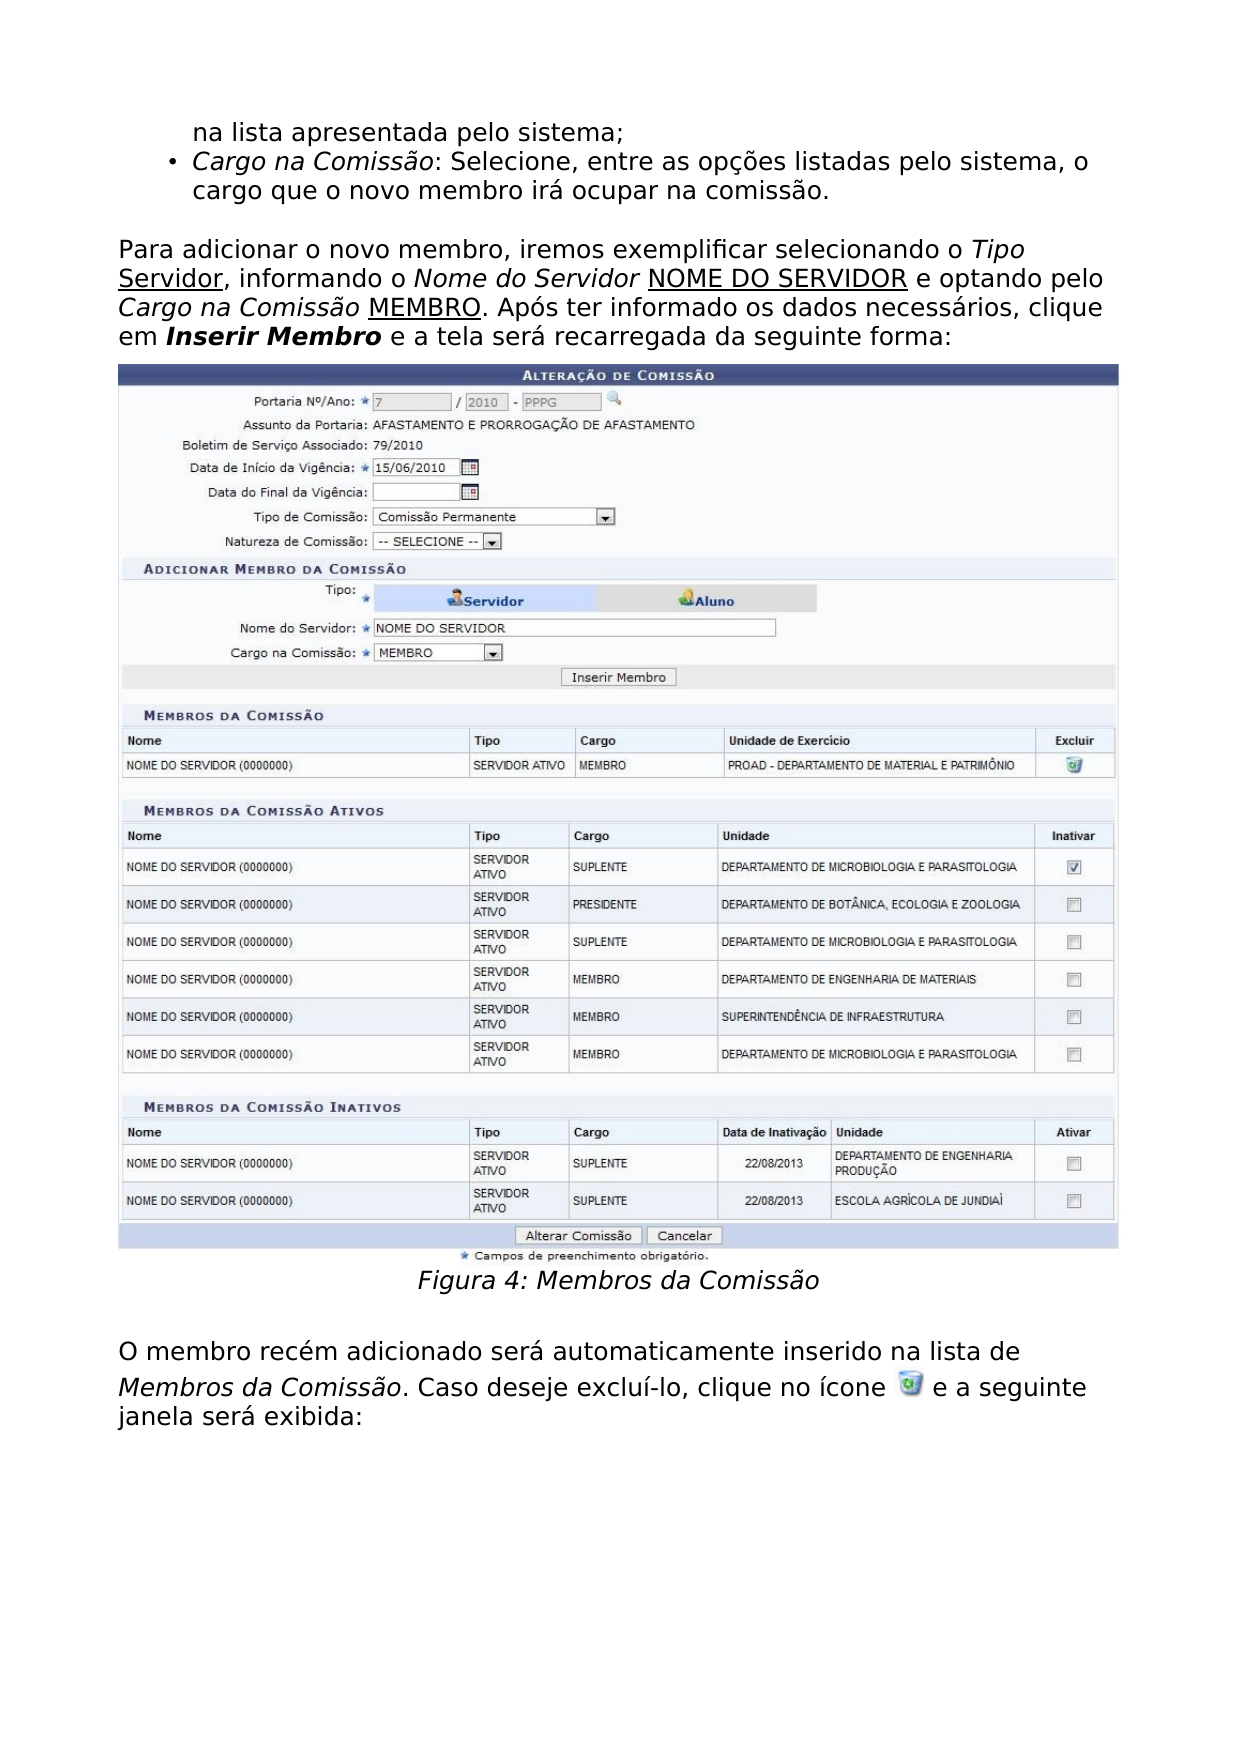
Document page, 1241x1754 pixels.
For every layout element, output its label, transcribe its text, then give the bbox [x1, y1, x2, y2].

text O membro recém adicionado será automaticamente inserido na lista de Membros da Comissão. Caso deseje excluí-lo, clique no ícone e a seguinte janela será exibida: [118, 1337, 1122, 1431]
picture [118, 364, 1123, 1267]
list Cargo na Comissão: Selecione, entre as opções listadas pelo sistema, o cargo que o novo membro irá ocupar na comissão. [177, 147, 1122, 206]
list na lista apresentada pelo sistema; [177, 118, 1122, 147]
picture [894, 1366, 924, 1397]
text Para adicionar o novo membro, iremos exemplificar selecionando o Tipo Servidor, informando o Nome do Servidor NOME DO SERVIDOR e optando pelo Cargo na Comissão MEMBRO. Após ter informado os dados necessários, clique em Inserir Membro e a tela será recarregada da seguinte forma: [118, 235, 1122, 352]
text Figura 4: Membros da Comissão [118, 1267, 1122, 1296]
